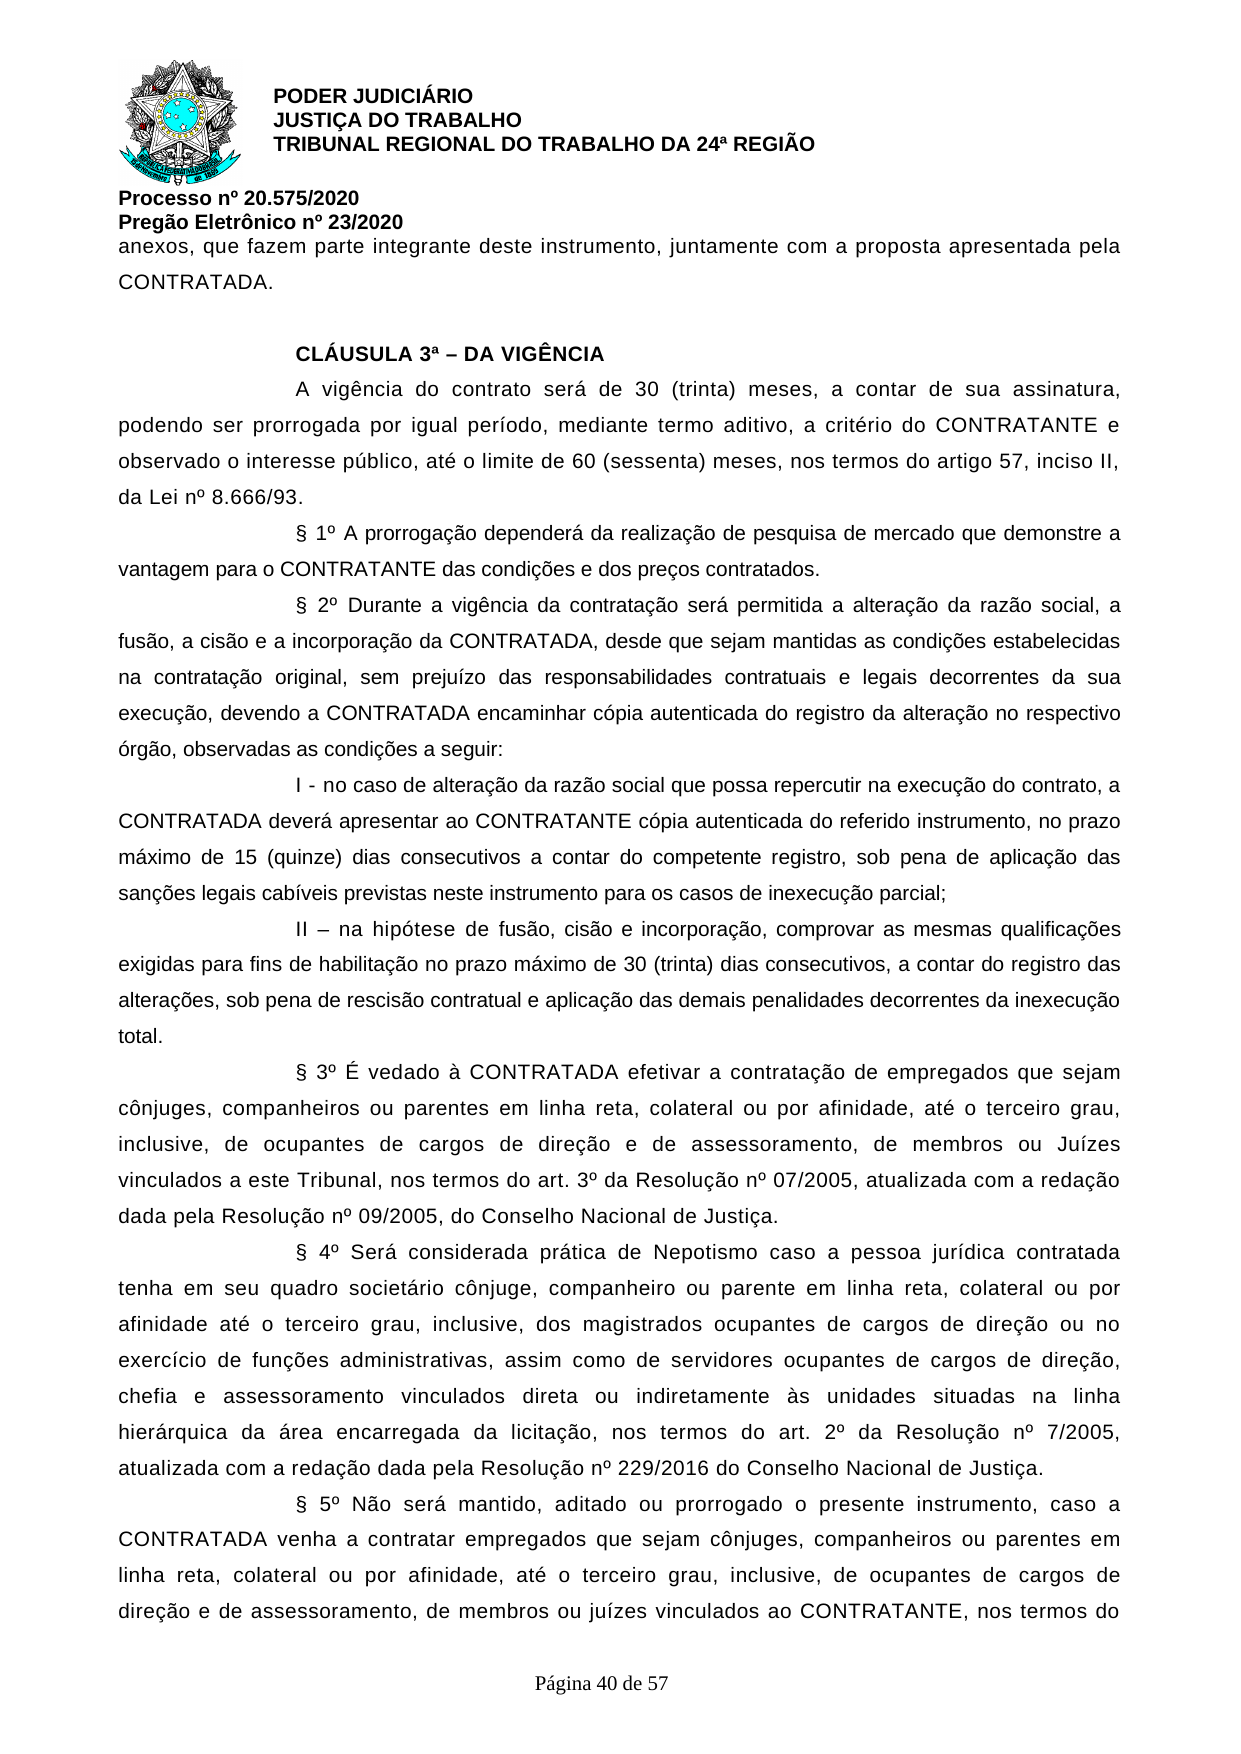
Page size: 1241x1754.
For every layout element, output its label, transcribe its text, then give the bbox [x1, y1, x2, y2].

text § 3º É vedado à CONTRATADA efetivar a contratação de empregados que sejam cônjuges, companheiros ou parentes em linha reta, colateral ou por afinidade, até o terceiro grau, inclusive, de ocupantes de cargos de direção e de assessoramento, de membros ou Juízes vinculados a este Tribunal, nos termos do art. 3º da Resolução nº 07/2005, atualizada com a redação dada pela Resolução nº 09/2005, do Conselho Nacional de Justiça. [118, 1060, 1122, 1228]
text § 4º Será considerada prática de Nepotismo caso a pessoa jurídica contratada tenha em seu quadro societário cônjuge, companheiro ou parente em linha reta, colateral ou por afinidade até o terceiro grau, inclusive, dos magistrados ocupantes de cargos de direção ou no exercício de funções administrativas, assim como de servidores ocupantes de cargos de direção, chefia e assessoramento vinculados direta ou indiretamente às unidades situadas na linha hierárquica da área encarregada da licitação, nos termos do art. 2º da Resolução nº 7/2005, atualizada com a redação dada pela Resolução nº 229/2016 do Conselho Nacional de Justiça. [118, 1240, 1122, 1479]
text A vigência do contrato será de 30 (trinta) meses, a contar de sua assinatura, podendo ser prorrogada por igual período, mediante termo aditivo, a critério do CONTRATANTE e observado o interesse público, até o limite de 60 (sessenta) meses, nos termos do artigo 57, inciso II, da Lei nº 8.666/93. [118, 377, 1122, 509]
text CLÁUSULA 3ª – DA VIGÊNCIA [118, 341, 1119, 365]
text II – na hipótese de fusão, cisão e incorporação, comprovar as mesmas qualificações exigidas para fins de habilitação no prazo máximo de 30 (trinta) dias consecutivos, a contar do registro das alterações, sob pena de rescisão contratual e aplicação das demais penalidades decorrentes da inexecução total. [118, 916, 1122, 1048]
text anexos, que fazem parte integrante deste instrumento, juntamente com a proposta apresentada pela CONTRATADA. [118, 233, 1122, 293]
text § 5º Não será mantido, aditado ou prorrogado o presente instrumento, caso a CONTRATADA venha a contratar empregados que sejam cônjuges, companheiros ou parentes em linha reta, colateral ou por afinidade, até o terceiro grau, inclusive, de ocupantes de cargos de direção e de assessoramento, de membros ou juízes vinculados ao CONTRATANTE, nos termos do [118, 1491, 1122, 1623]
text § 2º Durante a vigência da contratação será permitida a alteração da razão social, a fusão, a cisão e a incorporação da CONTRATADA, desde que sejam mantidas as condições estabelecidas na contratação original, sem prejuízo das responsabilidades contratuais e legais decorrentes da sua execução, devendo a CONTRATADA encaminhar cópia autenticada do registro da alteração no respectivo órgão, observadas as condições a seguir: [118, 593, 1122, 761]
text I - no caso de alteração da razão social que possa repercutir na execução do contrato, a CONTRATADA deverá apresentar ao CONTRATANTE cópia autenticada do referido instrumento, no prazo máximo de 15 (quinze) dias consecutivos a contar do competente registro, sob pena de aplicação das sanções legais cabíveis previstas neste instrumento para os casos de inexecução parcial; [118, 773, 1122, 904]
text § 1º A prorrogação dependerá da realização de pesquisa de mercado que demonstre a vantagem para o CONTRATANTE das condições e dos preços contratados. [118, 521, 1122, 581]
picture [118, 59, 243, 186]
